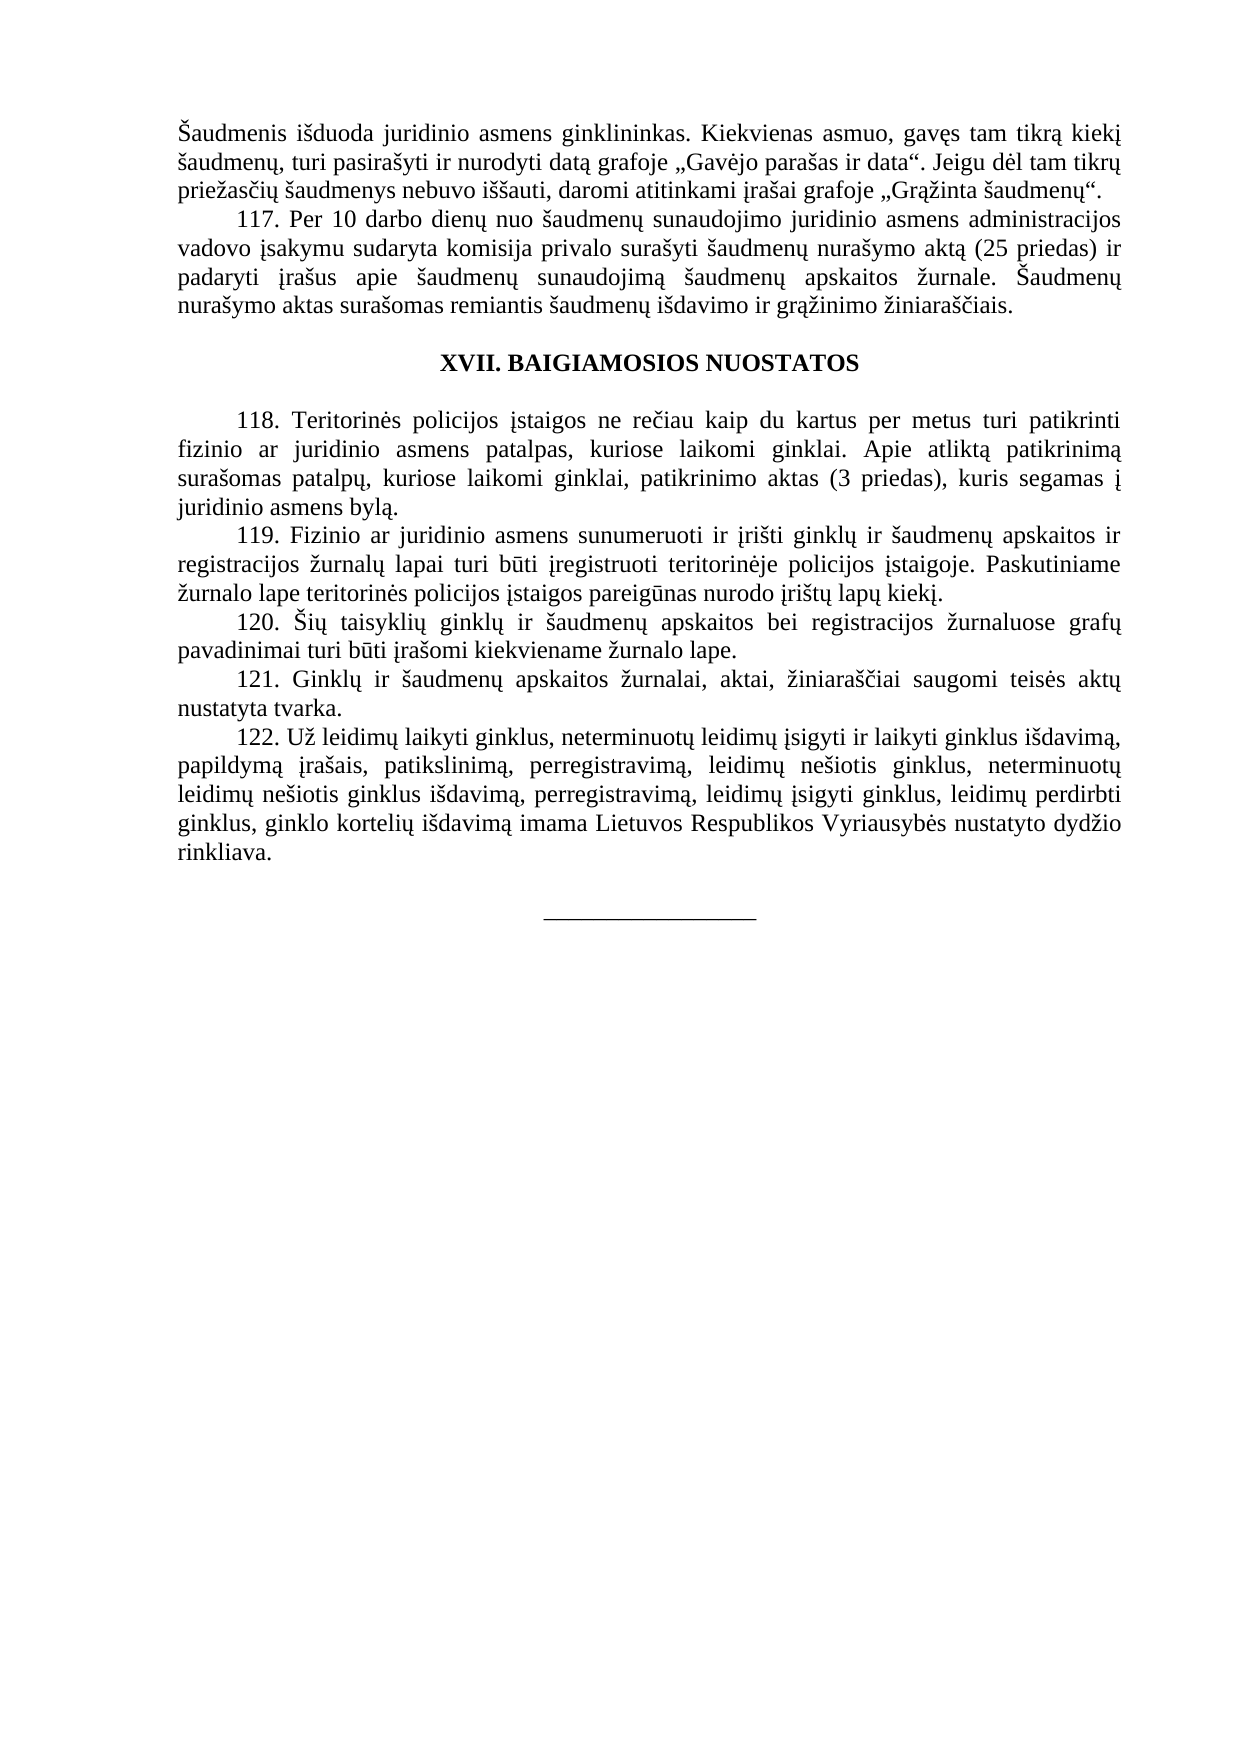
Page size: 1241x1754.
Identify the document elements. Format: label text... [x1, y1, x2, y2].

text 122. Už leidimų laikyti ginklus, neterminuotų leidimų įsigyti ir laikyti ginklus išdavimą, papildymą įrašais, patikslinimą, perregistravimą, leidimų nešiotis ginklus, neterminuotų leidimų nešiotis ginklus išdavimą, perregistravimą, leidimų įsigyti ginklus, leidimų perdirbti ginklus, ginklo kortelių išdavimą imama Lietuvos Respublikos Vyriausybės nustatyto dydžio rinkliava. [177, 722, 1122, 866]
text 121. Ginklų ir šaudmenų apskaitos žurnalai, aktai, žiniaraščiai saugomi teisės aktų nustatyta tvarka. [177, 664, 1122, 722]
text 117. Per 10 darbo dienų nuo šaudmenų sunaudojimo juridinio asmens administracijos vadovo įsakymu sudaryta komisija privalo surašyti šaudmenų nurašymo aktą (25 priedas) ir padaryti įrašus apie šaudmenų sunaudojimą šaudmenų apskaitos žurnale. Šaudmenų nurašymo aktas surašomas remiantis šaudmenų išdavimo ir grąžinimo žiniaraščiais. [177, 204, 1122, 319]
text Šaudmenis išduoda juridinio asmens ginklininkas. Kiekvienas asmuo, gavęs tam tikrą kiekį šaudmenų, turi pasirašyti ir nurodyti datą grafoje „Gavėjo parašas ir data“. Jeigu dėl tam tikrų priežasčių šaudmenys nebuvo iššauti, daromi atitinkami įrašai grafoje „Grąžinta šaudmenų“. [177, 118, 1122, 204]
text 119. Fizinio ar juridinio asmens sunumeruoti ir įrišti ginklų ir šaudmenų apskaitos ir registracijos žurnalų lapai turi būti įregistruoti teritorinėje policijos įstaigoje. Paskutiniame žurnalo lape teritorinės policijos įstaigos pareigūnas nurodo įrištų lapų kiekį. [177, 521, 1122, 607]
text 120. Šių taisyklių ginklų ir šaudmenų apskaitos bei registracijos žurnaluose grafų pavadinimai turi būti įrašomi kiekviename žurnalo lape. [177, 607, 1122, 664]
text 118. Teritorinės policijos įstaigos ne rečiau kaip du kartus per metus turi patikrinti fizinio ar juridinio asmens patalpas, kuriose laikomi ginklai. Apie atliktą patikrinimą surašomas patalpų, kuriose laikomi ginklai, patikrinimo aktas (3 priedas), kuris segamas į juridinio asmens bylą. [177, 406, 1122, 521]
text XVII. BAIGIAMOSIOS NUOSTATOS [177, 348, 1122, 377]
text _________________ [177, 894, 1122, 923]
